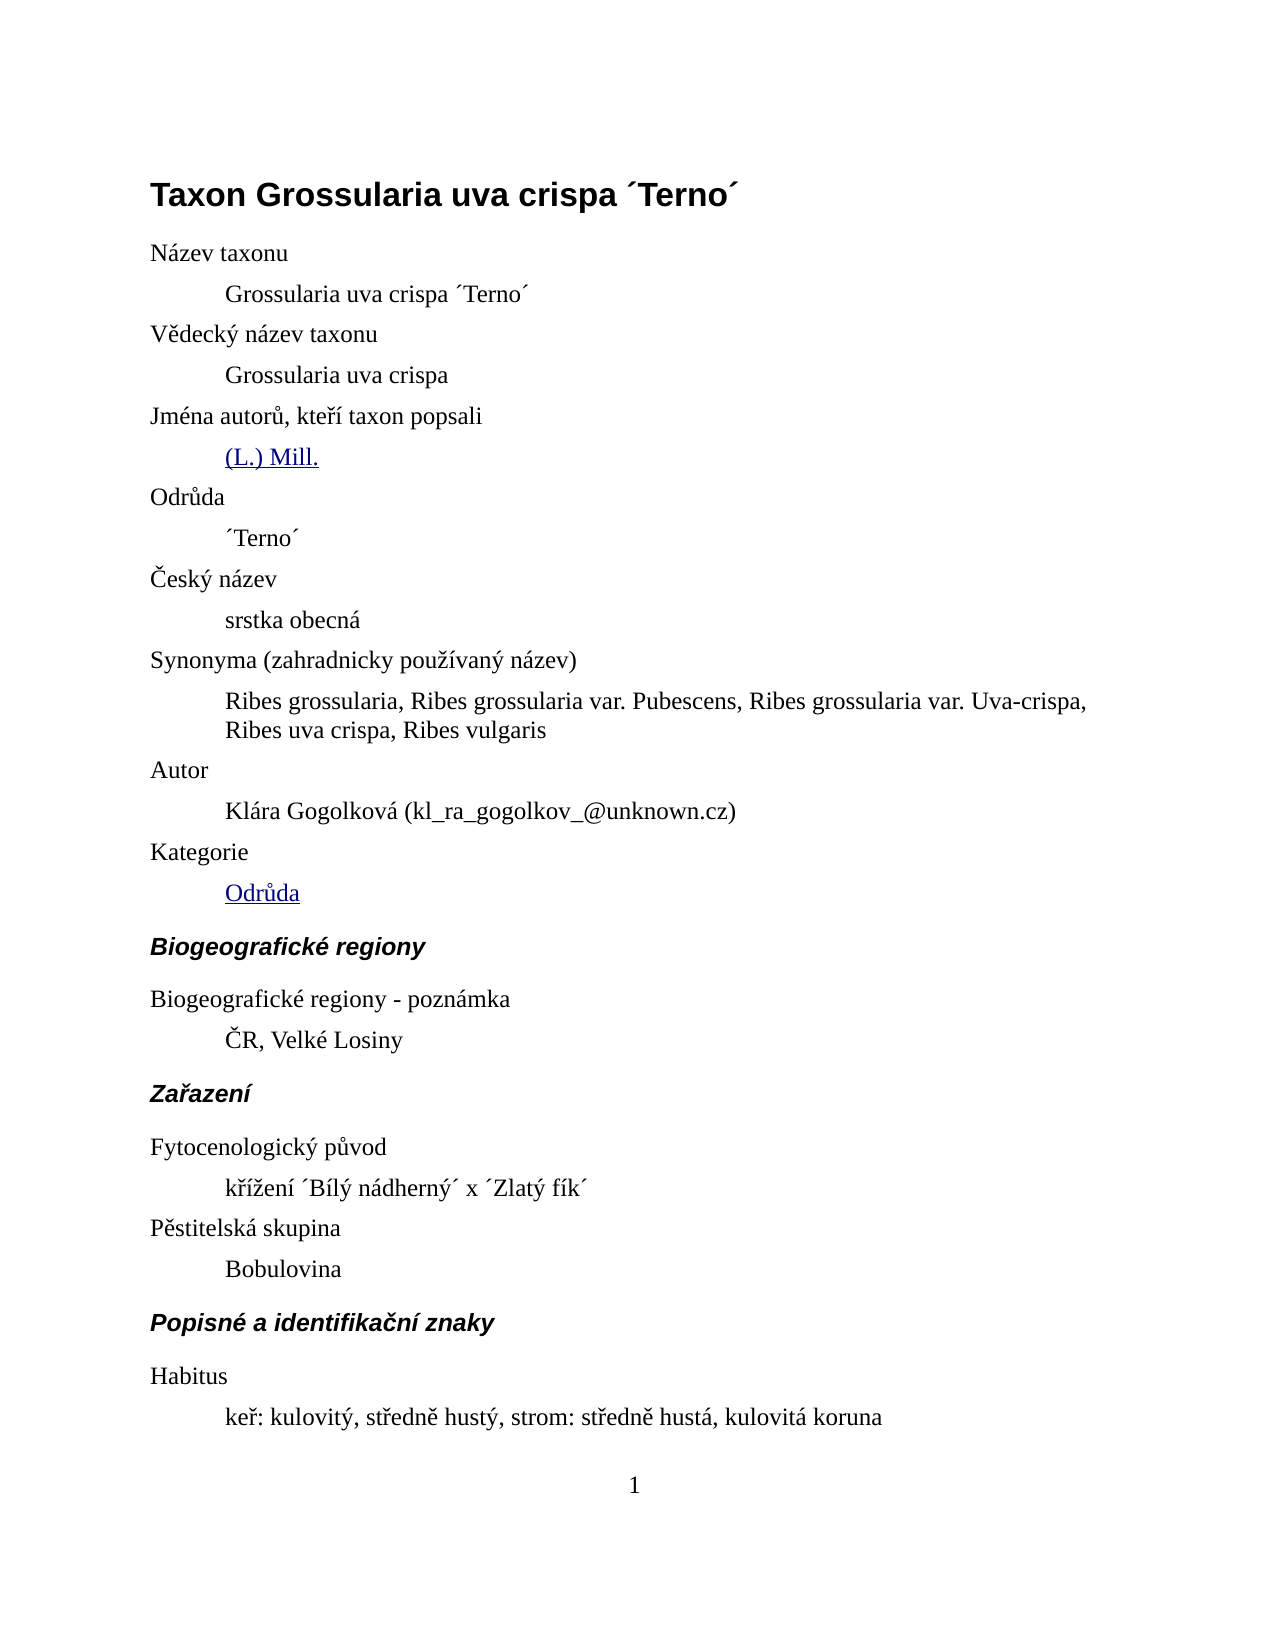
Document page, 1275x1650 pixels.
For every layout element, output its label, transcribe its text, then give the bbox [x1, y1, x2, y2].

text Kategorie [150, 837, 1125, 866]
text (L.) Mill. [225, 442, 1125, 471]
subtitle Biogeografické regiony [150, 932, 1125, 960]
text Grossularia uva crispa [225, 360, 1125, 389]
text Synonyma (zahradnicky používaný název) [150, 645, 1125, 674]
text Český název [150, 564, 1125, 593]
text Grossularia uva crispa ´Terno´ [225, 279, 1125, 308]
text Fytocenologický původ [150, 1132, 1125, 1161]
text křížení ´Bílý nádherný´ x ´Zlatý fík´ [225, 1173, 1125, 1202]
text Název taxonu [150, 238, 1125, 267]
text Odrůda [225, 878, 1125, 907]
subtitle Popisné a identifikační znaky [150, 1308, 1125, 1337]
text srstka obecná [225, 605, 1125, 633]
subtitle Taxon Grossularia uva crispa ´Terno´ [150, 175, 1125, 214]
text Biogeografické regiony - poznámka [150, 984, 1125, 1013]
text Jména autorů, kteří taxon popsali [150, 401, 1125, 430]
text Pěstitelská skupina [150, 1213, 1125, 1242]
text Autor [150, 756, 1125, 784]
text keř: kulovitý, středně hustý, strom: středně hustá, kulovitá koruna [225, 1402, 1125, 1431]
text Vědecký název taxonu [150, 319, 1125, 348]
text Klára Gogolková (kl_ra_gogolkov_@unknown.cz) [225, 796, 1125, 825]
subtitle Zařazení [150, 1079, 1125, 1108]
text ´Terno´ [225, 523, 1125, 552]
text Ribes grossularia, Ribes grossularia var. Pubescens, Ribes grossularia var. Uva-crispa, Ribes uva crispa, Ribes vulgaris [225, 686, 1125, 744]
text ČR, Velké Losiny [225, 1025, 1125, 1054]
text Odrůda [150, 482, 1125, 511]
text Habitus [150, 1361, 1125, 1390]
text Bobulovina [225, 1254, 1125, 1283]
